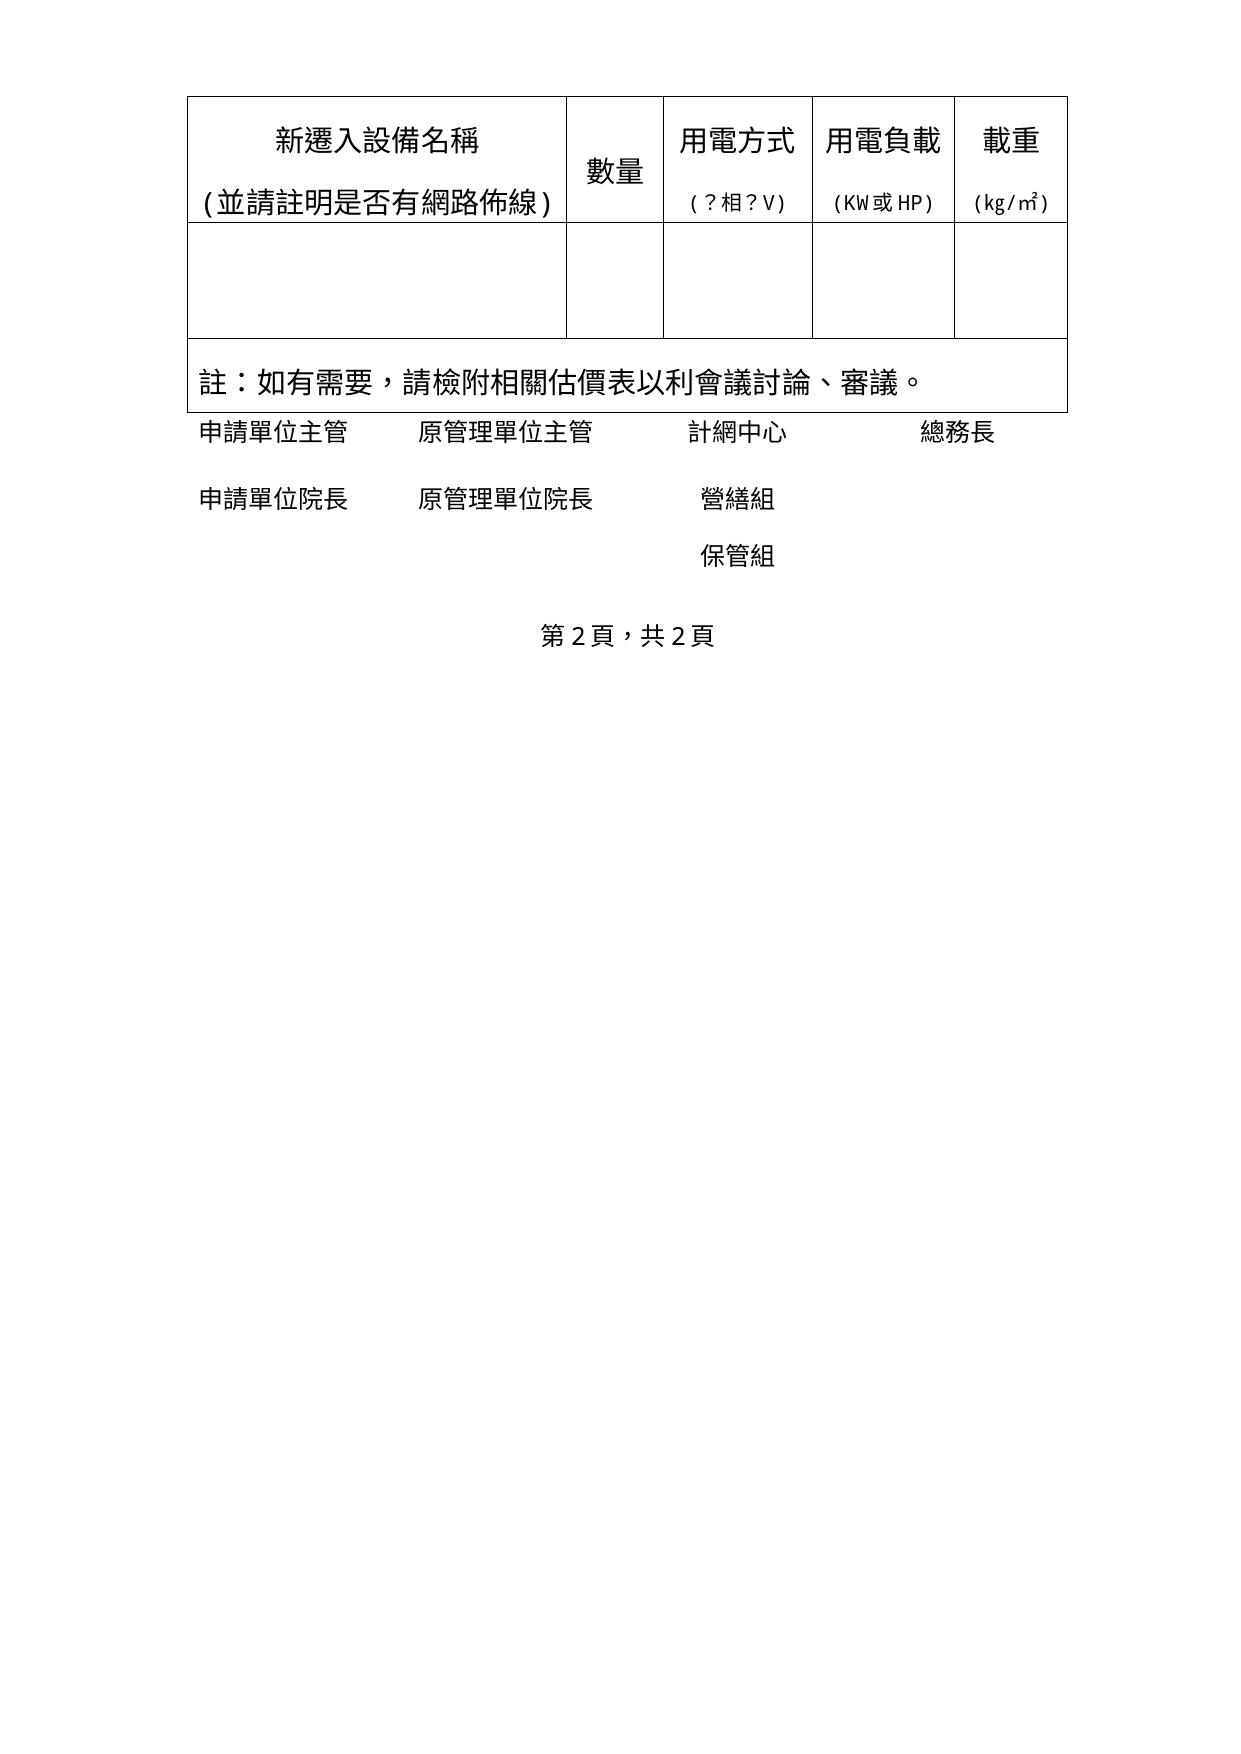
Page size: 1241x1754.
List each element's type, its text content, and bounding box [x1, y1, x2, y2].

table_cell [848, 537, 1068, 593]
table_cell [188, 223, 566, 338]
table_cell [848, 480, 1068, 537]
table_cell 計網中心 [627, 413, 847, 480]
table_cell [407, 537, 627, 593]
table_cell [567, 223, 663, 338]
table_cell 保管組 [627, 537, 847, 593]
table_cell [664, 223, 812, 338]
table_cell [955, 223, 1067, 338]
table_cell 數量 [567, 97, 663, 222]
table_cell 營繕組 [627, 480, 847, 537]
table_cell 原管理單位院長 [407, 480, 627, 537]
table_cell [187, 537, 407, 593]
table_cell [813, 223, 954, 338]
table_cell 申請單位主管 [187, 413, 407, 480]
table_cell 新遷入設備名稱 (並請註明是否有網路佈線) [188, 97, 566, 222]
table_cell 原管理單位主管 [407, 413, 627, 480]
table_cell 註：如有需要，請檢附相關估價表以利會議討論、審議。 [188, 339, 1067, 412]
text 第2頁，共2頁 [187, 593, 1069, 655]
table_cell 總務長 [848, 413, 1068, 480]
table_cell 載重 (㎏/㎡) [955, 97, 1067, 222]
table_cell 用電方式 (？相？V) [664, 97, 812, 222]
table_cell 用電負載 (KW或HP) [813, 97, 954, 222]
table_cell 申請單位院長 [187, 480, 407, 537]
